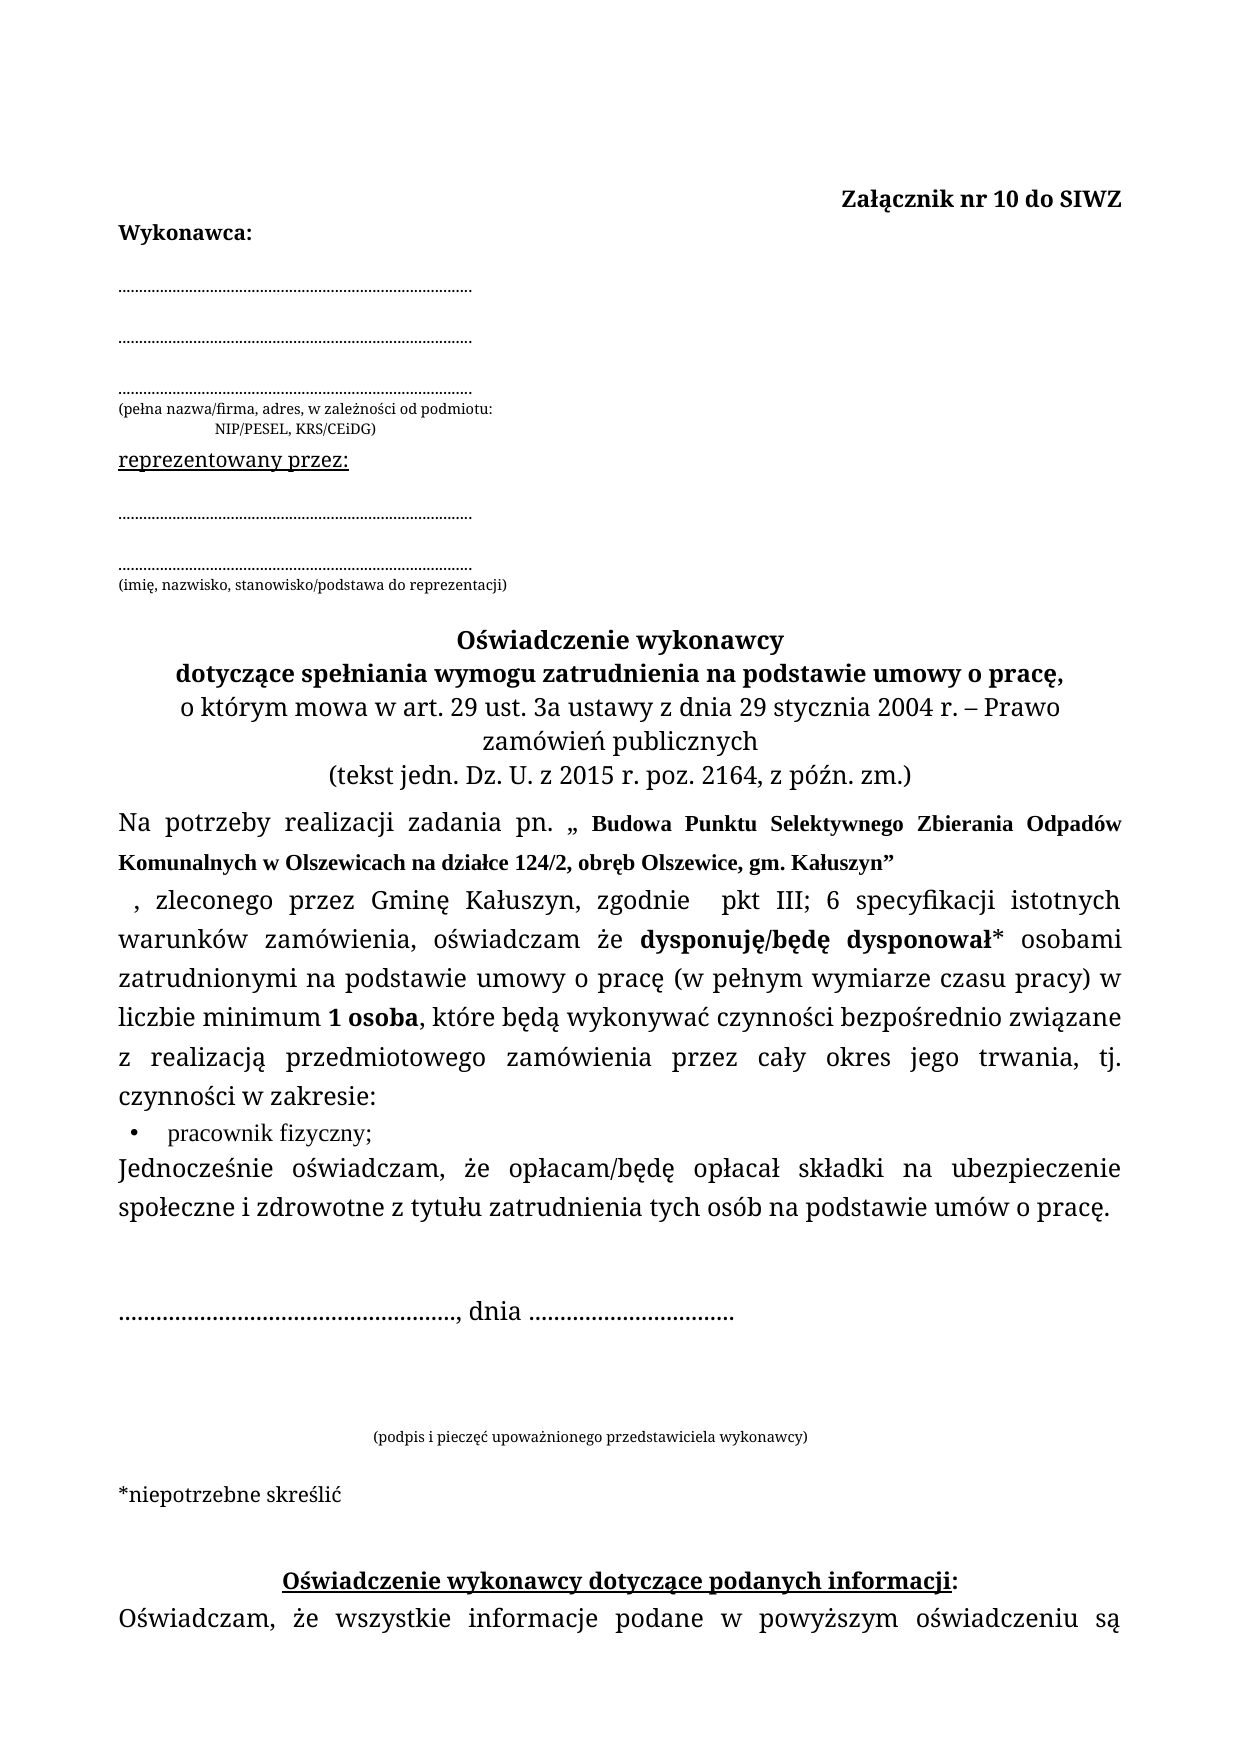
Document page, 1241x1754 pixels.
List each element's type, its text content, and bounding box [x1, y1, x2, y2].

text ......................................................, dnia ................................. [118, 1293, 1122, 1327]
text (pełna nazwa/firma, adres, w zależności od podmiotu: [118, 399, 1122, 419]
text Wykonawca: [118, 218, 1122, 247]
text Oświadczam, że wszystkie informacje podane w powyższym oświadczeniu są [118, 1601, 1122, 1634]
text (imię, nazwisko, stanowisko/podstawa do reprezentacji) [118, 575, 1122, 595]
text , zleconego przez Gminę Kałuszyn, zgodnie pkt III; 6 specyfikacji istotnych warunków zamówienia, oświadczam że dysponuję/będę dysponował* osobami zatrudnionymi na podstawie umowy o pracę (w pełnym wymiarze czasu pracy) w liczbie minimum 1 osoba, które będą wykonywać czynności bezpośrednio związane z realizacją przedmiotowego zamówienia przez cały okres jego trwania, tj. czynności w zakresie: [118, 883, 1122, 1112]
text NIP/PESEL, KRS/CEiDG) [118, 419, 1122, 439]
text o którym mowa w art. 29 ust. 3a ustawy z dnia 29 stycznia 2004 r. – Prawo zamówień publicznych [118, 689, 1122, 758]
text *niepotrzebne skreślić [118, 1480, 1122, 1508]
list pracownik fizyczny; [128, 1118, 1122, 1146]
text Oświadczenie wykonawcy dotyczące podanych informacji: [118, 1564, 1122, 1596]
text reprezentowany przez: [118, 445, 1122, 473]
text Załącznik nr 10 do SIWZ [118, 182, 1122, 214]
text Na potrzeby realizacji zadania pn. „ Budowa Punktu Selektywnego Zbierania Odpadów Komunalnych w Olszewicach na działce 124/2, obręb Olszewice, gm. Kałuszyn” [118, 804, 1122, 877]
text (tekst jedn. Dz. U. z 2015 r. poz. 2164, z późn. zm.) [118, 758, 1122, 792]
text Jednocześnie oświadczam, że opłacam/będę opłacał składki na ubezpieczenie społeczne i zdrowotne z tytułu zatrudnienia tych osób na podstawie umów o pracę. [118, 1151, 1122, 1224]
text Oświadczenie wykonawcy [118, 623, 1122, 657]
text dotyczące spełniania wymogu zatrudnienia na podstawie umowy o pracę, [118, 657, 1122, 689]
text (podpis i pieczęć upoważnionego przedstawiciela wykonawcy) [118, 1422, 1122, 1448]
